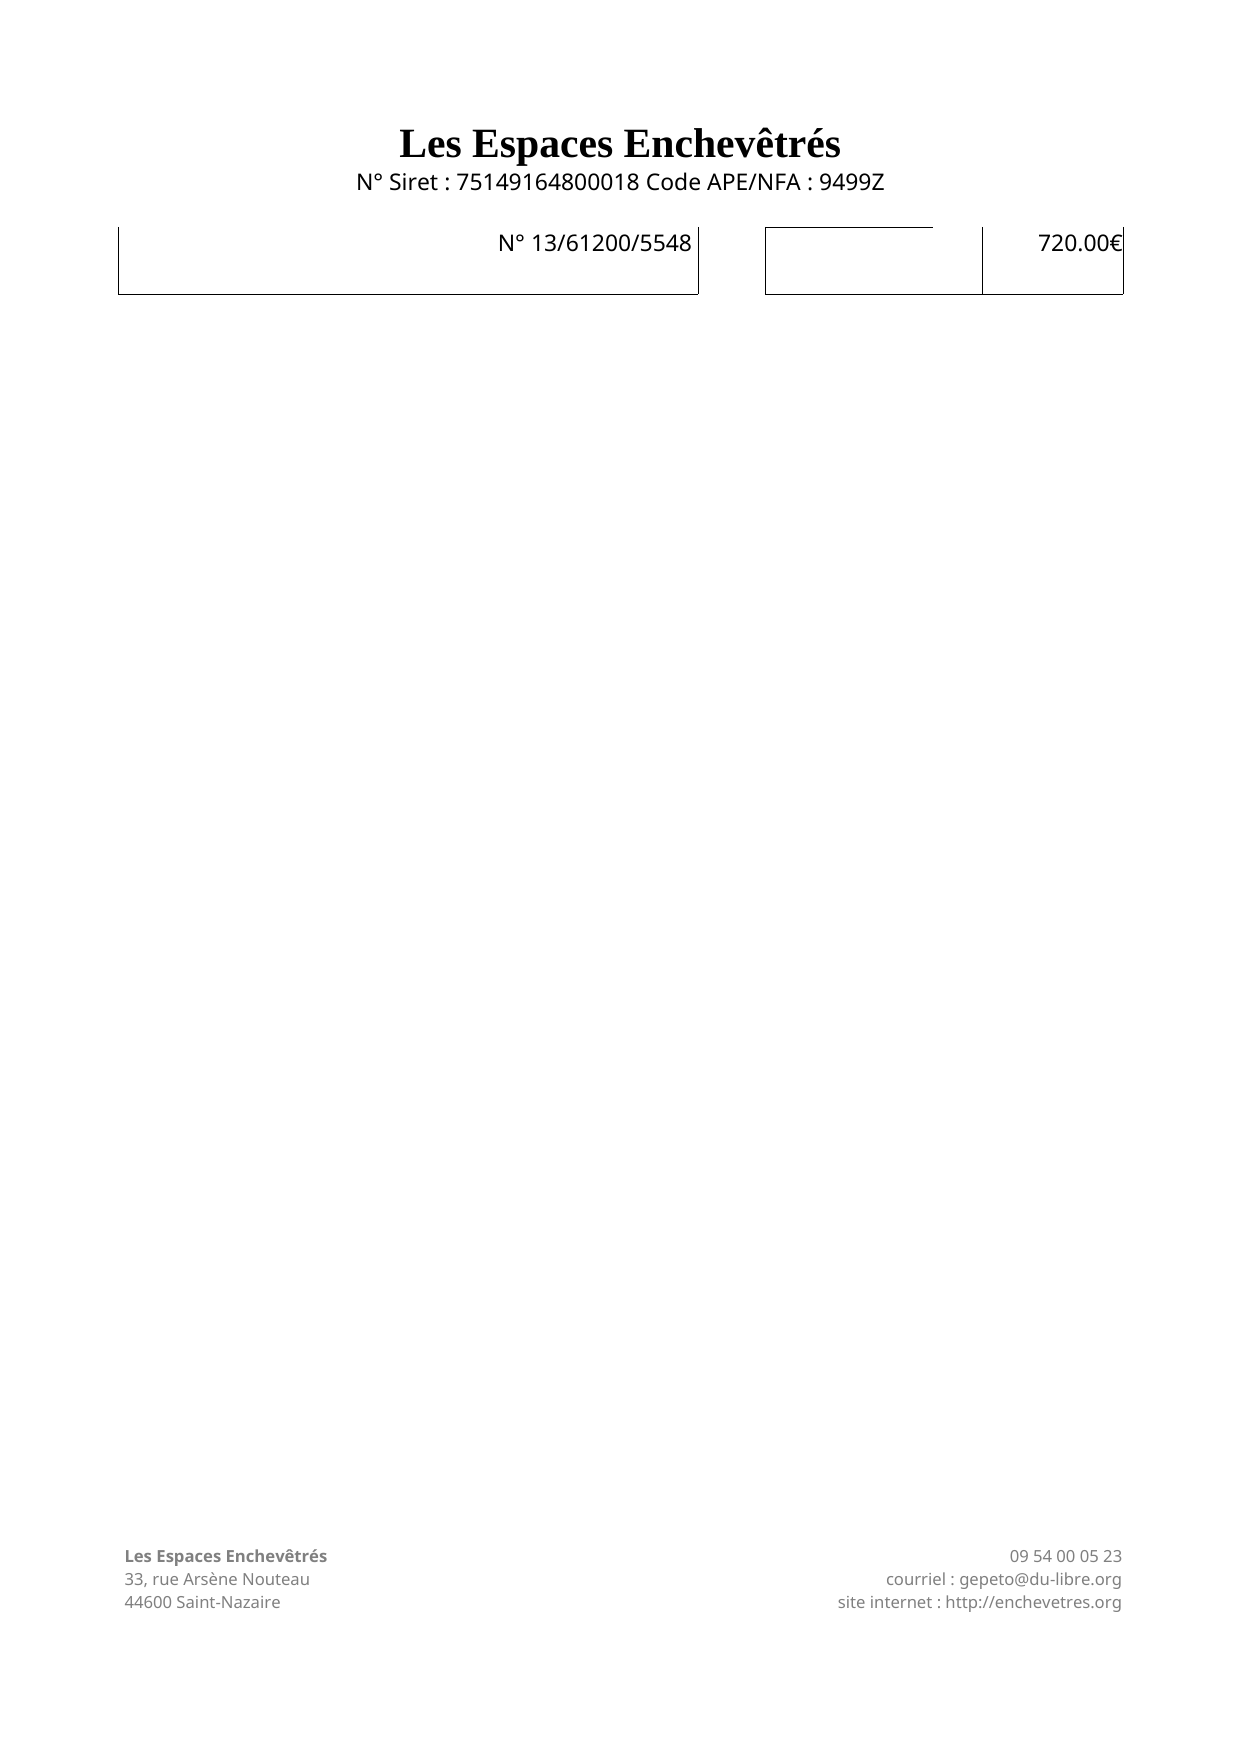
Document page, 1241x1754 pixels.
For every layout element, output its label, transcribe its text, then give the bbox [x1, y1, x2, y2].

table_cell 720.00€ [983, 227, 1123, 294]
table_cell [933, 227, 982, 294]
table_header [699, 227, 765, 294]
table_cell N° 13/61200/5548 [119, 227, 698, 294]
table_header [766, 228, 933, 294]
